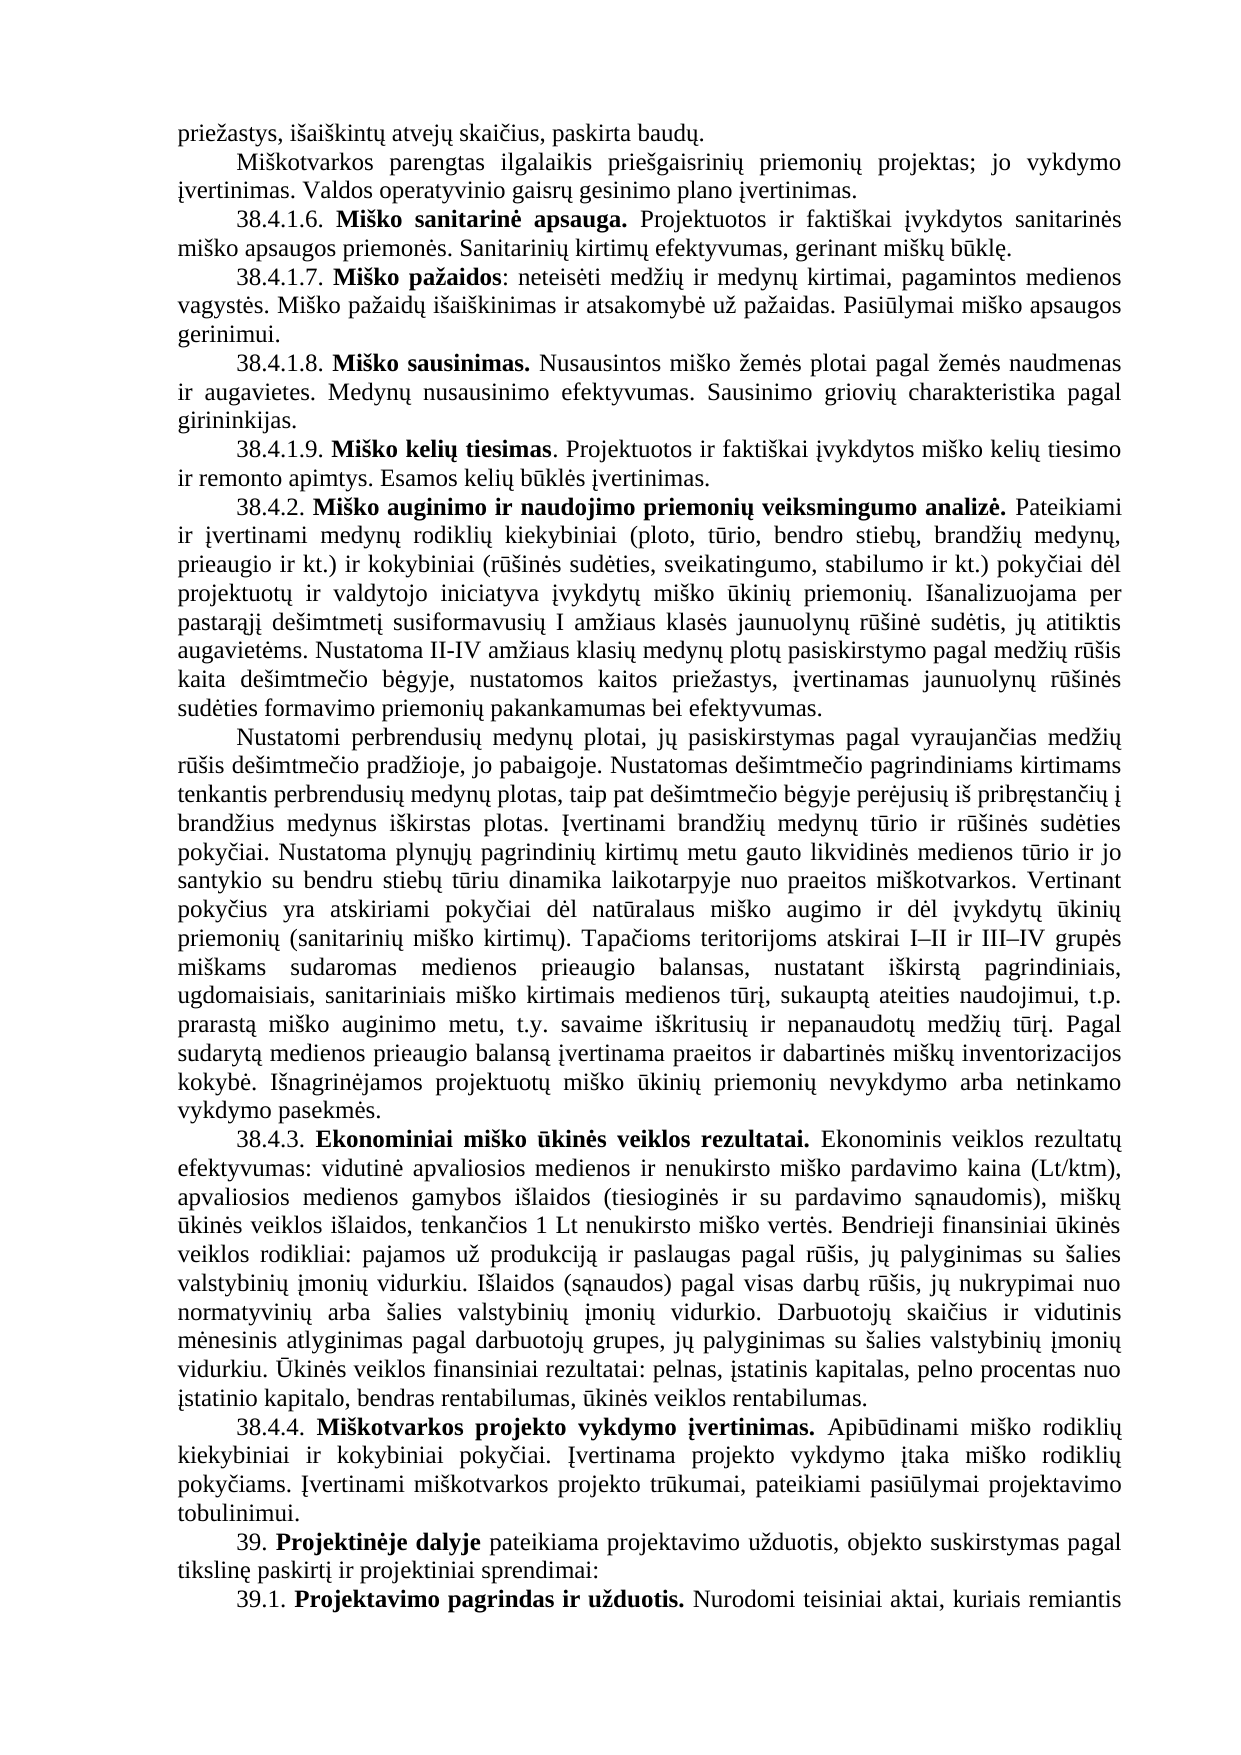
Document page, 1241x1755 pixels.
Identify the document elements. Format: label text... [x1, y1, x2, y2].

text 38.4.2. Miško auginimo ir naudojimo priemonių veiksmingumo analizė. Pateikiami ir įvertinami medynų rodiklių kiekybiniai (ploto, tūrio, bendro stiebų, brandžių medynų, prieaugio ir kt.) ir kokybiniai (rūšinės sudėties, sveikatingumo, stabilumo ir kt.) pokyčiai dėl projektuotų ir valdytojo iniciatyva įvykdytų miško ūkinių priemonių. Išanalizuojama per pastarąjį dešimtmetį susiformavusių I amžiaus klasės jaunuolynų rūšinė sudėtis, jų atitiktis augavietėms. Nustatoma II-IV amžiaus klasių medynų plotų pasiskirstymo pagal medžių rūšis kaita dešimtmečio bėgyje, nustatomos kaitos priežastys, įvertinamas jaunuolynų rūšinės sudėties formavimo priemonių pakankamumas bei efektyvumas. [177, 492, 1122, 722]
text 38.4.3. Ekonominiai miško ūkinės veiklos rezultatai. Ekonominis veiklos rezultatų efektyvumas: vidutinė apvaliosios medienos ir nenukirsto miško pardavimo kaina (Lt/ktm), apvaliosios medienos gamybos išlaidos (tiesioginės ir su pardavimo sąnaudomis), miškų ūkinės veiklos išlaidos, tenkančios 1 Lt nenukirsto miško vertės. Bendrieji finansiniai ūkinės veiklos rodikliai: pajamos už produkciją ir paslaugas pagal rūšis, jų palyginimas su šalies valstybinių įmonių vidurkiu. Išlaidos (sąnaudos) pagal visas darbų rūšis, jų nukrypimai nuo normatyvinių arba šalies valstybinių įmonių vidurkio. Darbuotojų skaičius ir vidutinis mėnesinis atlyginimas pagal darbuotojų grupes, jų palyginimas su šalies valstybinių įmonių vidurkiu. Ūkinės veiklos finansiniai rezultatai: pelnas, įstatinis kapitalas, pelno procentas nuo įstatinio kapitalo, bendras rentabilumas, ūkinės veiklos rentabilumas. [177, 1124, 1122, 1412]
text 38.4.1.6. Miško sanitarinė apsauga. Projektuotos ir faktiškai įvykdytos sanitarinės miško apsaugos priemonės. Sanitarinių kirtimų efektyvumas, gerinant miškų būklę. [177, 204, 1122, 262]
text 38.4.1.8. Miško sausinimas. Nusausintos miško žemės plotai pagal žemės naudmenas ir augavietes. Medynų nusausinimo efektyvumas. Sausinimo griovių charakteristika pagal girininkijas. [177, 348, 1122, 434]
text 38.4.1.9. Miško kelių tiesimas. Projektuotos ir faktiškai įvykdytos miško kelių tiesimo ir remonto apimtys. Esamos kelių būklės įvertinimas. [177, 434, 1122, 492]
text 38.4.4. Miškotvarkos projekto vykdymo įvertinimas. Apibūdinami miško rodiklių kiekybiniai ir kokybiniai pokyčiai. Įvertinama projekto vykdymo įtaka miško rodiklių pokyčiams. Įvertinami miškotvarkos projekto trūkumai, pateikiami pasiūlymai projektavimo tobulinimui. [177, 1412, 1122, 1527]
text 39. Projektinėje dalyje pateikiama projektavimo užduotis, objekto suskirstymas pagal tikslinę paskirtį ir projektiniai sprendimai: [177, 1527, 1122, 1584]
text priežastys, išaiškintų atvejų skaičius, paskirta baudų. [177, 118, 1122, 147]
text 39.1. Projektavimo pagrindas ir užduotis. Nurodomi teisiniai aktai, kuriais remiantis [177, 1584, 1122, 1613]
text Nustatomi perbrendusių medynų plotai, jų pasiskirstymas pagal vyraujančias medžių rūšis dešimtmečio pradžioje, jo pabaigoje. Nustatomas dešimtmečio pagrindiniams kirtimams tenkantis perbrendusių medynų plotas, taip pat dešimtmečio bėgyje perėjusių iš pribręstančių į brandžius medynus iškirstas plotas. Įvertinami brandžių medynų tūrio ir rūšinės sudėties pokyčiai. Nustatoma plynųjų pagrindinių kirtimų metu gauto likvidinės medienos tūrio ir jo santykio su bendru stiebų tūriu dinamika laikotarpyje nuo praeitos miškotvarkos. Vertinant pokyčius yra atskiriami pokyčiai dėl natūralaus miško augimo ir dėl įvykdytų ūkinių priemonių (sanitarinių miško kirtimų). Tapačioms teritorijoms atskirai I–II ir III–IV grupės miškams sudaromas medienos prieaugio balansas, nustatant iškirstą pagrindiniais, ugdomaisiais, sanitariniais miško kirtimais medienos tūrį, sukauptą ateities naudojimui, t.p. prarastą miško auginimo metu, t.y. savaime iškritusių ir nepanaudotų medžių tūrį. Pagal sudarytą medienos prieaugio balansą įvertinama praeitos ir dabartinės miškų inventorizacijos kokybė. Išnagrinėjamos projektuotų miško ūkinių priemonių nevykdymo arba netinkamo vykdymo pasekmės. [177, 722, 1122, 1124]
text Miškotvarkos parengtas ilgalaikis priešgaisrinių priemonių projektas; jo vykdymo įvertinimas. Valdos operatyvinio gaisrų gesinimo plano įvertinimas. [177, 147, 1122, 204]
text 38.4.1.7. Miško pažaidos: neteisėti medžių ir medynų kirtimai, pagamintos medienos vagystės. Miško pažaidų išaiškinimas ir atsakomybė už pažaidas. Pasiūlymai miško apsaugos gerinimui. [177, 262, 1122, 348]
